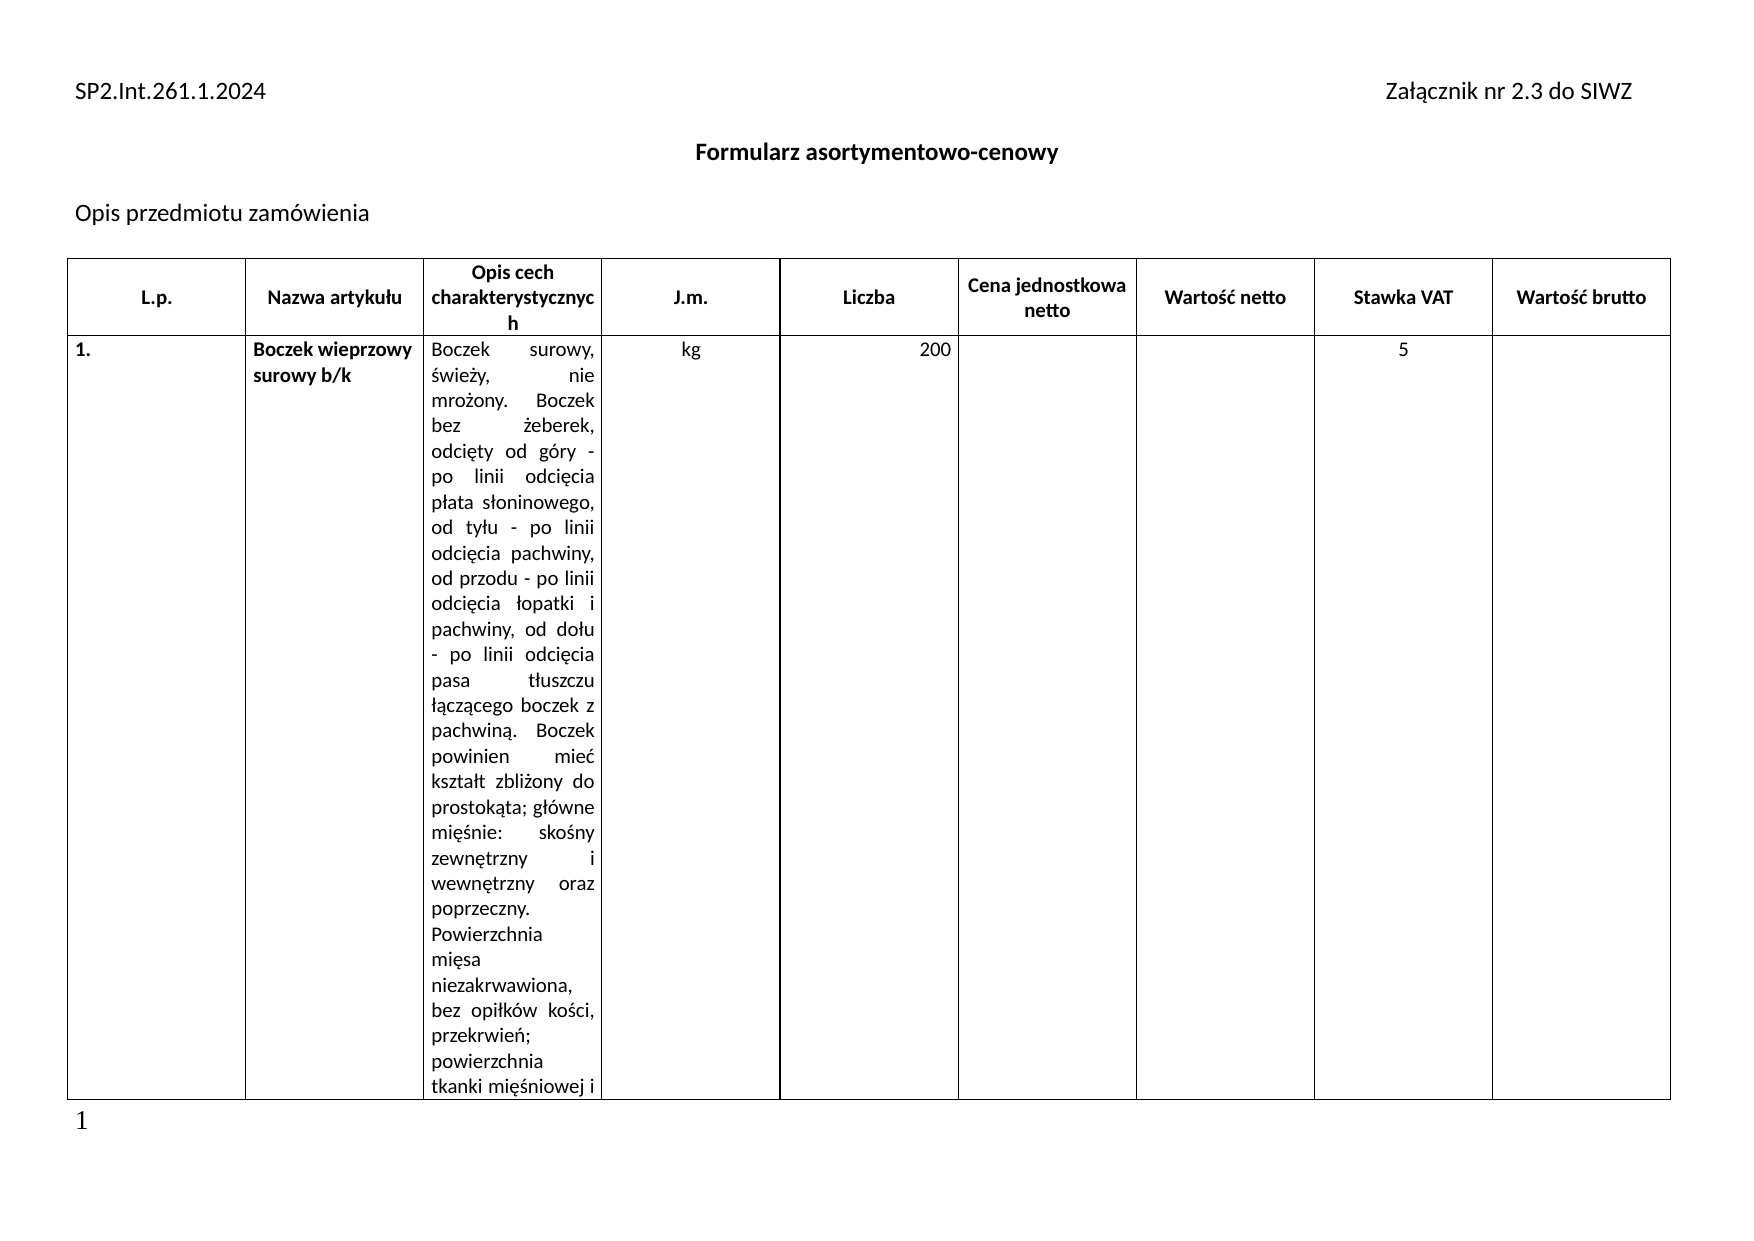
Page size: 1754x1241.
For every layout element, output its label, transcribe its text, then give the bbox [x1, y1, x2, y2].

text SP2.Int.261.1.2024 Załącznik nr 2.3 do SIWZ [75, 75, 1679, 106]
table_cell [1137, 336, 1314, 1099]
table_header Opis cech charakterystycznych [424, 259, 601, 335]
table_cell 200 [781, 336, 958, 1099]
table_header Liczba [781, 259, 958, 335]
table_cell Boczek wieprzowy surowy b/k [246, 336, 423, 1099]
table_header Cena jednostkowa netto [959, 259, 1136, 335]
table_cell kg [602, 336, 779, 1099]
table_header Stawka VAT [1315, 259, 1492, 335]
table_cell 5 [1315, 336, 1492, 1099]
table_cell [1493, 336, 1670, 1099]
table_header J.m. [602, 259, 779, 335]
table_header Nazwa artykułu [246, 259, 423, 335]
table_cell [68, 336, 245, 1099]
text Opis przedmiotu zamówienia [75, 197, 1679, 228]
table_cell Boczek surowy, świeży, nie mrożony. Boczek bez żeberek, odcięty od góry - po linii odcięcia płata słoninowego, od tyłu - po linii odcięcia pachwiny, od przodu - po linii odcięcia łopatki i pachwiny, od dołu - po linii odcięcia pasa tłuszczu łączącego boczek z pachwiną. Boczek powinien mieć kształt zbliżony do prostokąta; główne mięśnie: skośny zewnętrzny i wewnętrzny oraz poprzeczny. Powierzchnia mięsa niezakrwawiona, bez opiłków kości, przekrwień; powierzchnia tkanki mięśniowej i [424, 336, 601, 1099]
table_header Wartość brutto [1493, 259, 1670, 335]
table_cell [959, 336, 1136, 1099]
text Formularz asortymentowo-cenowy [75, 136, 1679, 167]
table_header Wartość netto [1137, 259, 1314, 335]
table_header L.p. [68, 259, 245, 335]
